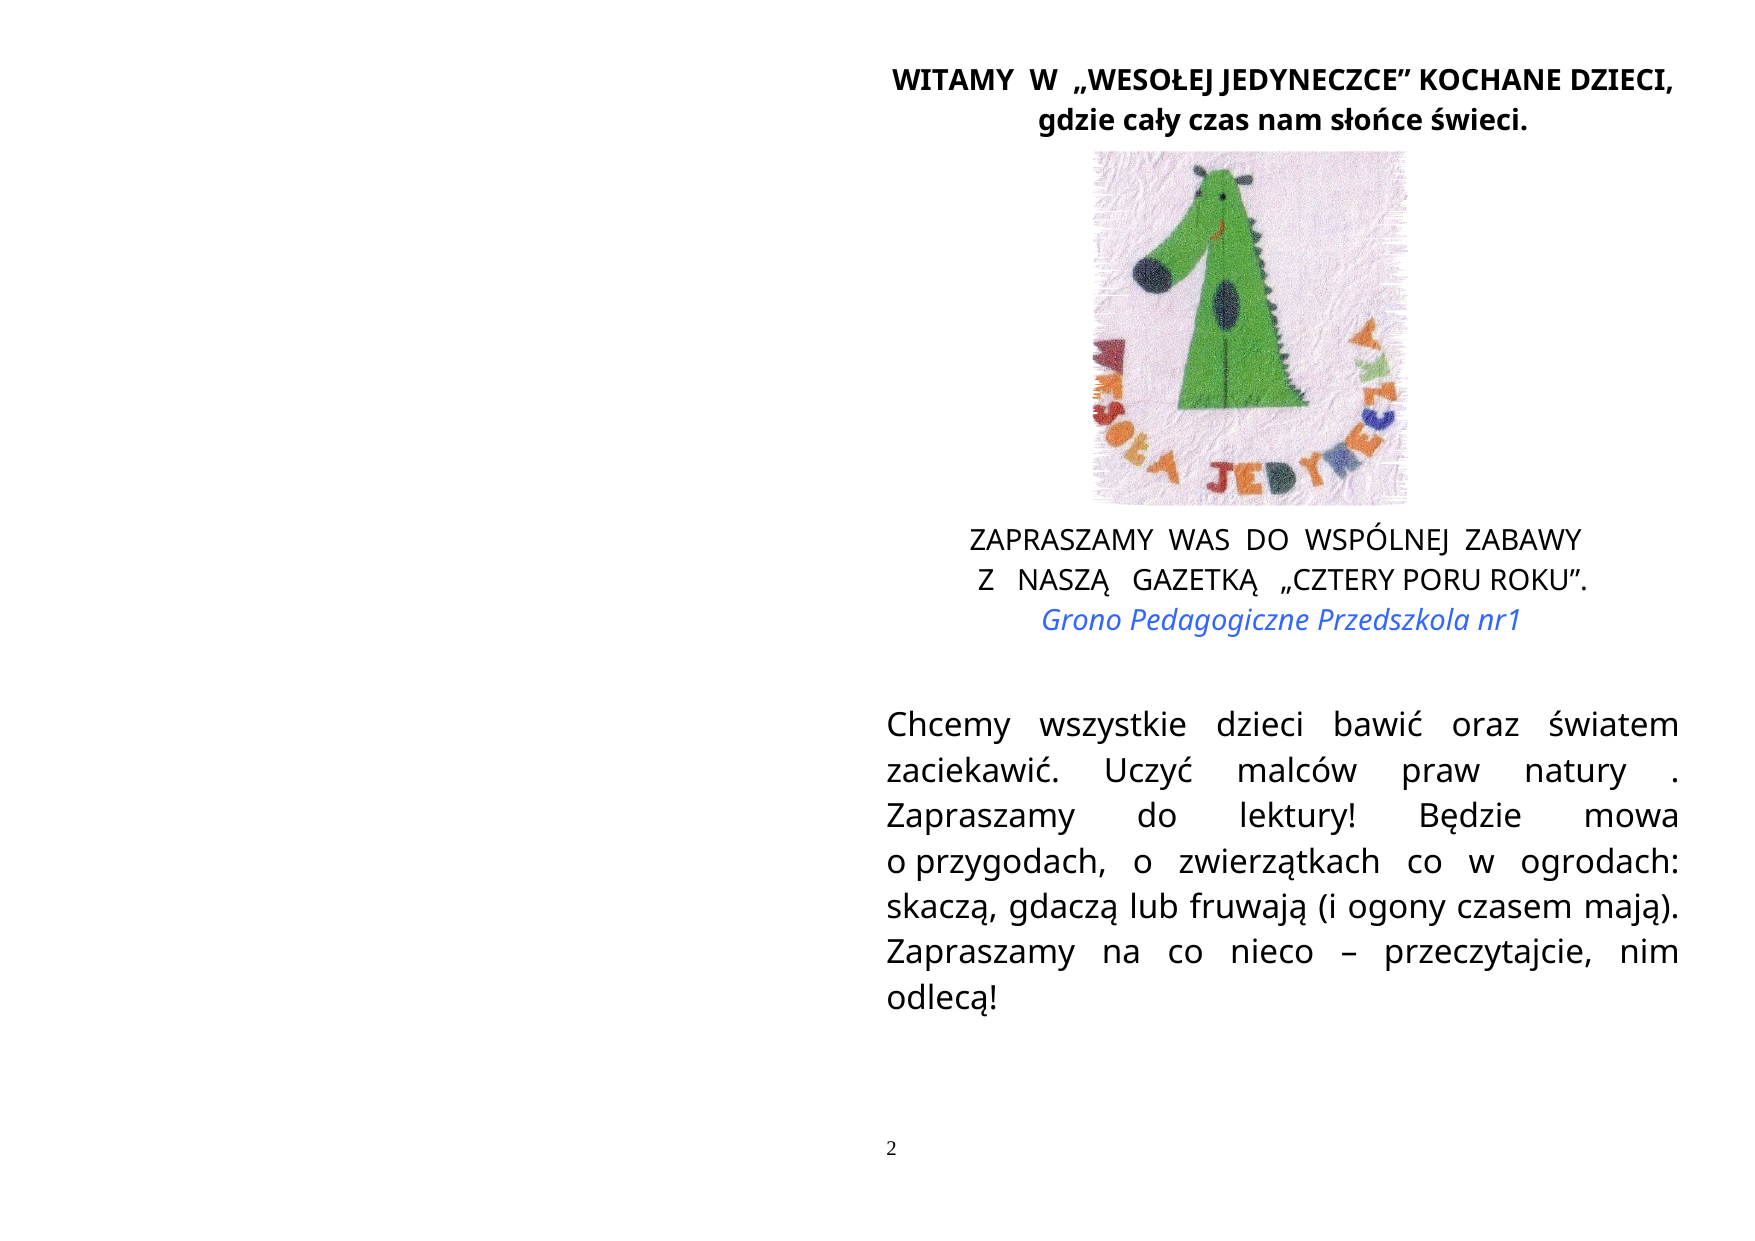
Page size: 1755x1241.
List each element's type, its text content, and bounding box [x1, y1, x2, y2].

text Grono Pedagogiczne Przedszkola nr1 [886, 599, 1680, 639]
text Z NASZĄ GAZETKĄ „CZTERY PORU ROKU”. [886, 559, 1680, 599]
text ZAPRASZAMY WAS DO WSPÓLNEJ ZABAWY [886, 520, 1680, 559]
text gdzie cały czas nam słońce świeci. [886, 99, 1680, 138]
text WITAMY W „WESOŁEJ JEDYNECZCE” KOCHANE DZIECI, [886, 59, 1680, 99]
text Chcemy wszystkie dzieci bawić oraz światem zaciekawić. Uczyć malców praw natury . Zapraszamy do lektury! Będzie mowa o przygodach, o zwierzątkach co w ogrodach: skaczą, gdaczą lub fruwają (i ogony czasem mają). Zapraszamy na co nieco – przeczytajcie, nim odlecą! [886, 701, 1680, 1019]
